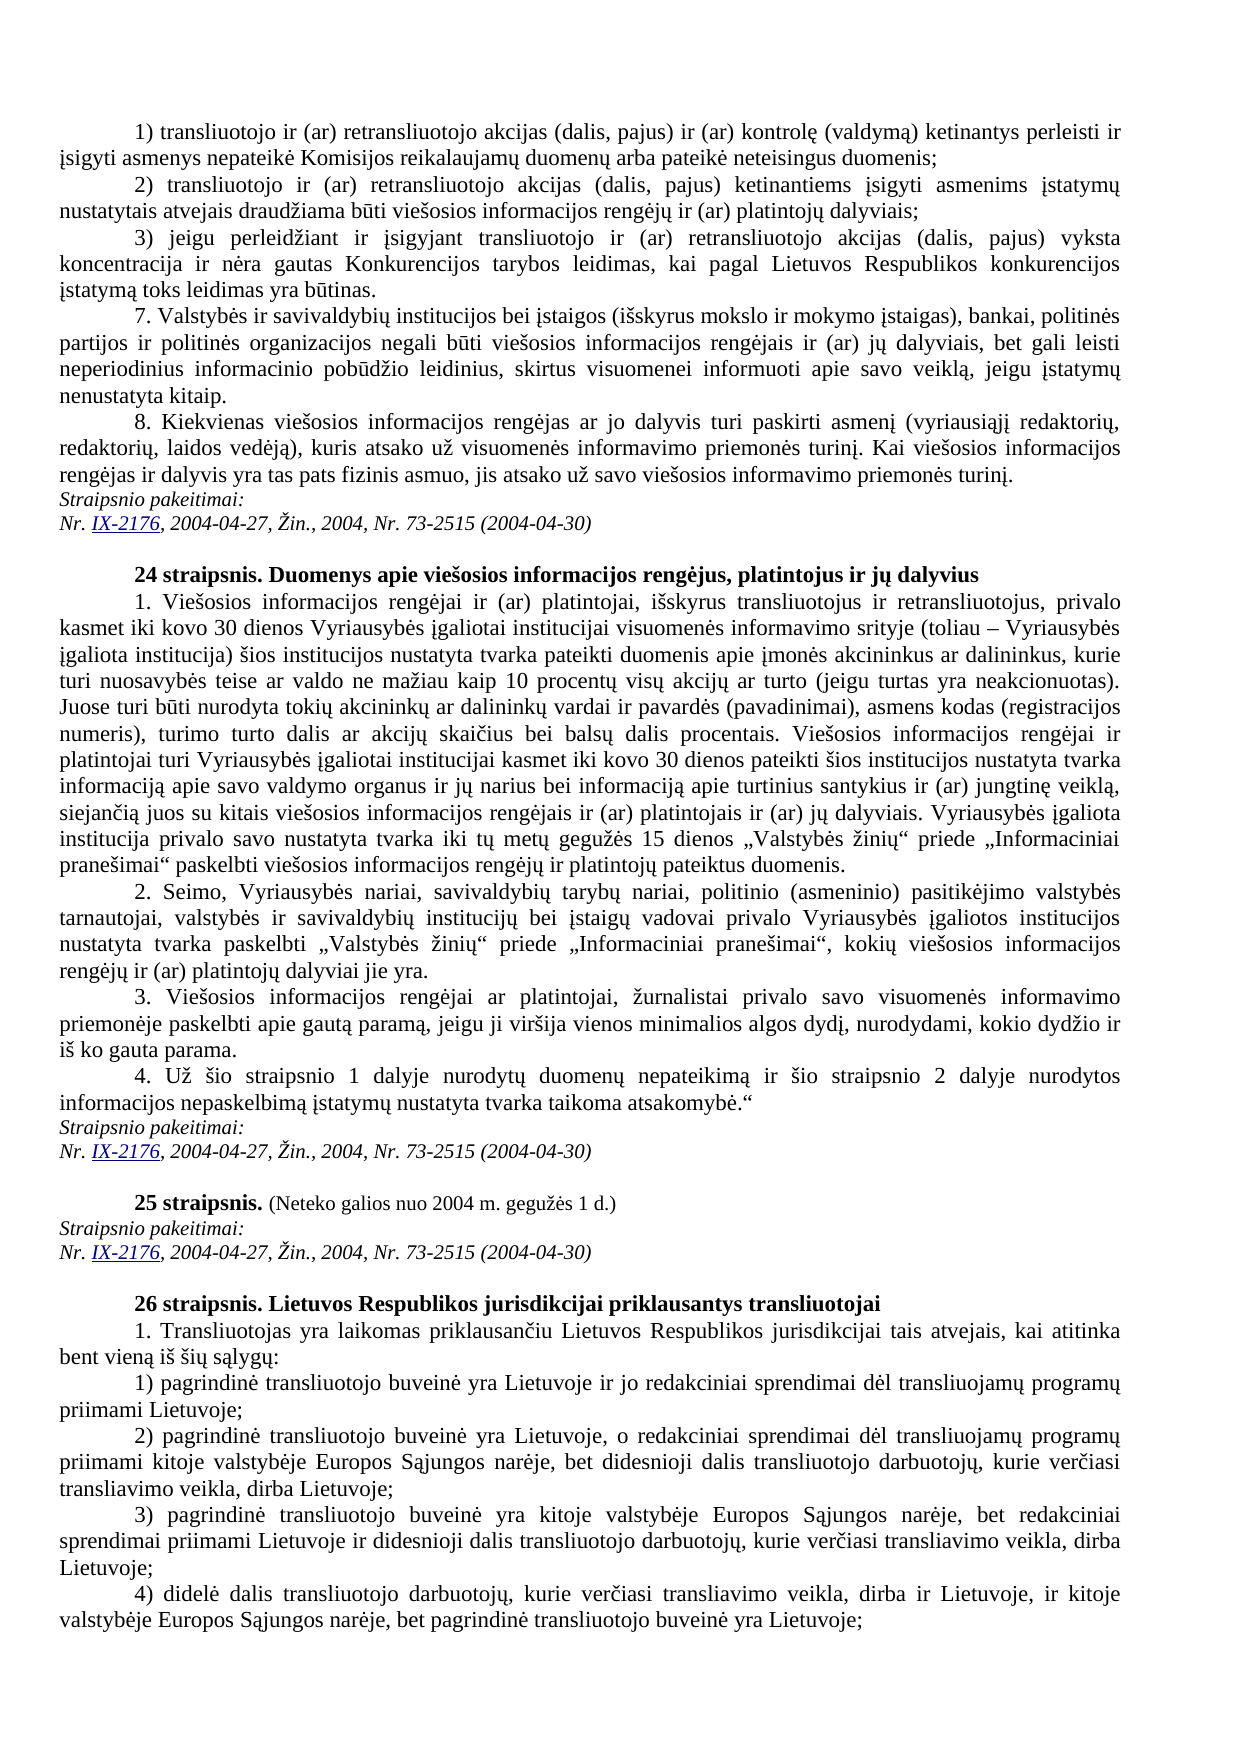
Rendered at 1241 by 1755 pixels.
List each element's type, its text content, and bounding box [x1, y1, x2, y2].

text 1) transliuotojo ir (ar) retransliuotojo akcijas (dalis, pajus) ir (ar) kontrolę (valdymą) ketinantys perleisti ir įsigyti asmenys nepateikė Komisijos reikalaujamų duomenų arba pateikė neteisingus duomenis; [59, 118, 1122, 171]
text 1. Viešosios informacijos rengėjai ir (ar) platintojai, išskyrus transliuotojus ir retransliuotojus, privalo kasmet iki kovo 30 dienos Vyriausybės įgaliotai institucijai visuomenės informavimo srityje (toliau – Vyriausybės įgaliota institucija) šios institucijos nustatyta tvarka pateikti duomenis apie įmonės akcininkus ar dalininkus, kurie turi nuosavybės teise ar valdo ne mažiau kaip 10 procentų visų akcijų ar turto (jeigu turtas yra neakcionuotas). Juose turi būti nurodyta tokių akcininkų ar dalininkų vardai ir pavardės (pavadinimai), asmens kodas (registracijos numeris), turimo turto dalis ar akcijų skaičius bei balsų dalis procentais. Viešosios informacijos rengėjai ir platintojai turi Vyriausybės įgaliotai institucijai kasmet iki kovo 30 dienos pateikti šios institucijos nustatyta tvarka informaciją apie savo valdymo organus ir jų narius bei informaciją apie turtinius santykius ir (ar) jungtinę veiklą, siejančią juos su kitais viešosios informacijos rengėjais ir (ar) platintojais ir (ar) jų dalyviais. Vyriausybės įgaliota institucija privalo savo nustatyta tvarka iki tų metų gegužės 15 dienos „Valstybės žinių“ priede „Informaciniai pranešimai“ paskelbti viešosios informacijos rengėjų ir platintojų pateiktus duomenis. [59, 588, 1122, 878]
text 24 straipsnis. Duomenys apie viešosios informacijos rengėjus, platintojus ir jų dalyvius [134, 562, 1122, 588]
text 3) pagrindinė transliuotojo buveinė yra kitoje valstybėje Europos Sąjungos narėje, bet redakciniai sprendimai priimami Lietuvoje ir didesnioji dalis transliuotojo darbuotojų, kurie verčiasi transliavimo veikla, dirba Lietuvoje; [59, 1501, 1122, 1580]
text 2) pagrindinė transliuotojo buveinė yra Lietuvoje, o redakciniai sprendimai dėl transliuojamų programų priimami kitoje valstybėje Europos Sąjungos narėje, bet didesnioji dalis transliuotojo darbuotojų, kurie verčiasi transliavimo veikla, dirba Lietuvoje; [59, 1422, 1122, 1501]
text Nr. IX-2176, 2004-04-27, Žin., 2004, Nr. 73-2515 (2004-04-30) [59, 1240, 1122, 1264]
text Straipsnio pakeitimai: [59, 1216, 1122, 1240]
text 4. Už šio straipsnio 1 dalyje nurodytų duomenų nepateikimą ir šio straipsnio 2 dalyje nurodytos informacijos nepaskelbimą įstatymų nustatyta tvarka taikoma atsakomybė.“ [59, 1062, 1122, 1115]
text 4) didelė dalis transliuotojo darbuotojų, kurie verčiasi transliavimo veikla, dirba ir Lietuvoje, ir kitoje valstybėje Europos Sąjungos narėje, bet pagrindinė transliuotojo buveinė yra Lietuvoje; [59, 1580, 1122, 1633]
text 2. Seimo, Vyriausybės nariai, savivaldybių tarybų nariai, politinio (asmeninio) pasitikėjimo valstybės tarnautojai, valstybės ir savivaldybių institucijų bei įstaigų vadovai privalo Vyriausybės įgaliotos institucijos nustatyta tvarka paskelbti „Valstybės žinių“ priede „Informaciniai pranešimai“, kokių viešosios informacijos rengėjų ir (ar) platintojų dalyviai jie yra. [59, 878, 1122, 983]
text 2) transliuotojo ir (ar) retransliuotojo akcijas (dalis, pajus) ketinantiems įsigyti asmenims įstatymų nustatytais atvejais draudžiama būti viešosios informacijos rengėjų ir (ar) platintojų dalyviais; [59, 171, 1122, 223]
text 7. Valstybės ir savivaldybių institucijos bei įstaigos (išskyrus mokslo ir mokymo įstaigas), bankai, politinės partijos ir politinės organizacijos negali būti viešosios informacijos rengėjais ir (ar) jų dalyviais, bet gali leisti neperiodinius informacinio pobūdžio leidinius, skirtus visuomenei informuoti apie savo veiklą, jeigu įstatymų nenustatyta kitaip. [59, 303, 1122, 408]
text Nr. IX-2176, 2004-04-27, Žin., 2004, Nr. 73-2515 (2004-04-30) [59, 1139, 1122, 1163]
text 3. Viešosios informacijos rengėjai ar platintojai, žurnalistai privalo savo visuomenės informavimo priemonėje paskelbti apie gautą paramą, jeigu ji viršija vienos minimalios algos dydį, nurodydami, kokio dydžio ir iš ko gauta parama. [59, 983, 1122, 1062]
text Straipsnio pakeitimai: [59, 487, 1122, 511]
text 1) pagrindinė transliuotojo buveinė yra Lietuvoje ir jo redakciniai sprendimai dėl transliuojamų programų priimami Lietuvoje; [59, 1369, 1122, 1422]
text Straipsnio pakeitimai: [59, 1115, 1122, 1139]
text 8. Kiekvienas viešosios informacijos rengėjas ar jo dalyvis turi paskirti asmenį (vyriausiąjį redaktorių, redaktorių, laidos vedėją), kuris atsako už visuomenės informavimo priemonės turinį. Kai viešosios informacijos rengėjas ir dalyvis yra tas pats fizinis asmuo, jis atsako už savo viešosios informavimo priemonės turinį. [59, 408, 1122, 487]
text 26 straipsnis. Lietuvos Respublikos jurisdikcijai priklausantys transliuotojai [134, 1290, 1122, 1317]
text 1. Transliuotojas yra laikomas priklausančiu Lietuvos Respublikos jurisdikcijai tais atvejais, kai atitinka bent vieną iš šių sąlygų: [59, 1317, 1122, 1369]
text Nr. IX-2176, 2004-04-27, Žin., 2004, Nr. 73-2515 (2004-04-30) [59, 511, 1122, 535]
text 25 straipsnis. (Neteko galios nuo 2004 m. gegužės 1 d.) [59, 1189, 1122, 1216]
text 3) jeigu perleidžiant ir įsigyjant transliuotojo ir (ar) retransliuotojo akcijas (dalis, pajus) vyksta koncentracija ir nėra gautas Konkurencijos tarybos leidimas, kai pagal Lietuvos Respublikos konkurencijos įstatymą toks leidimas yra būtinas. [59, 223, 1122, 303]
